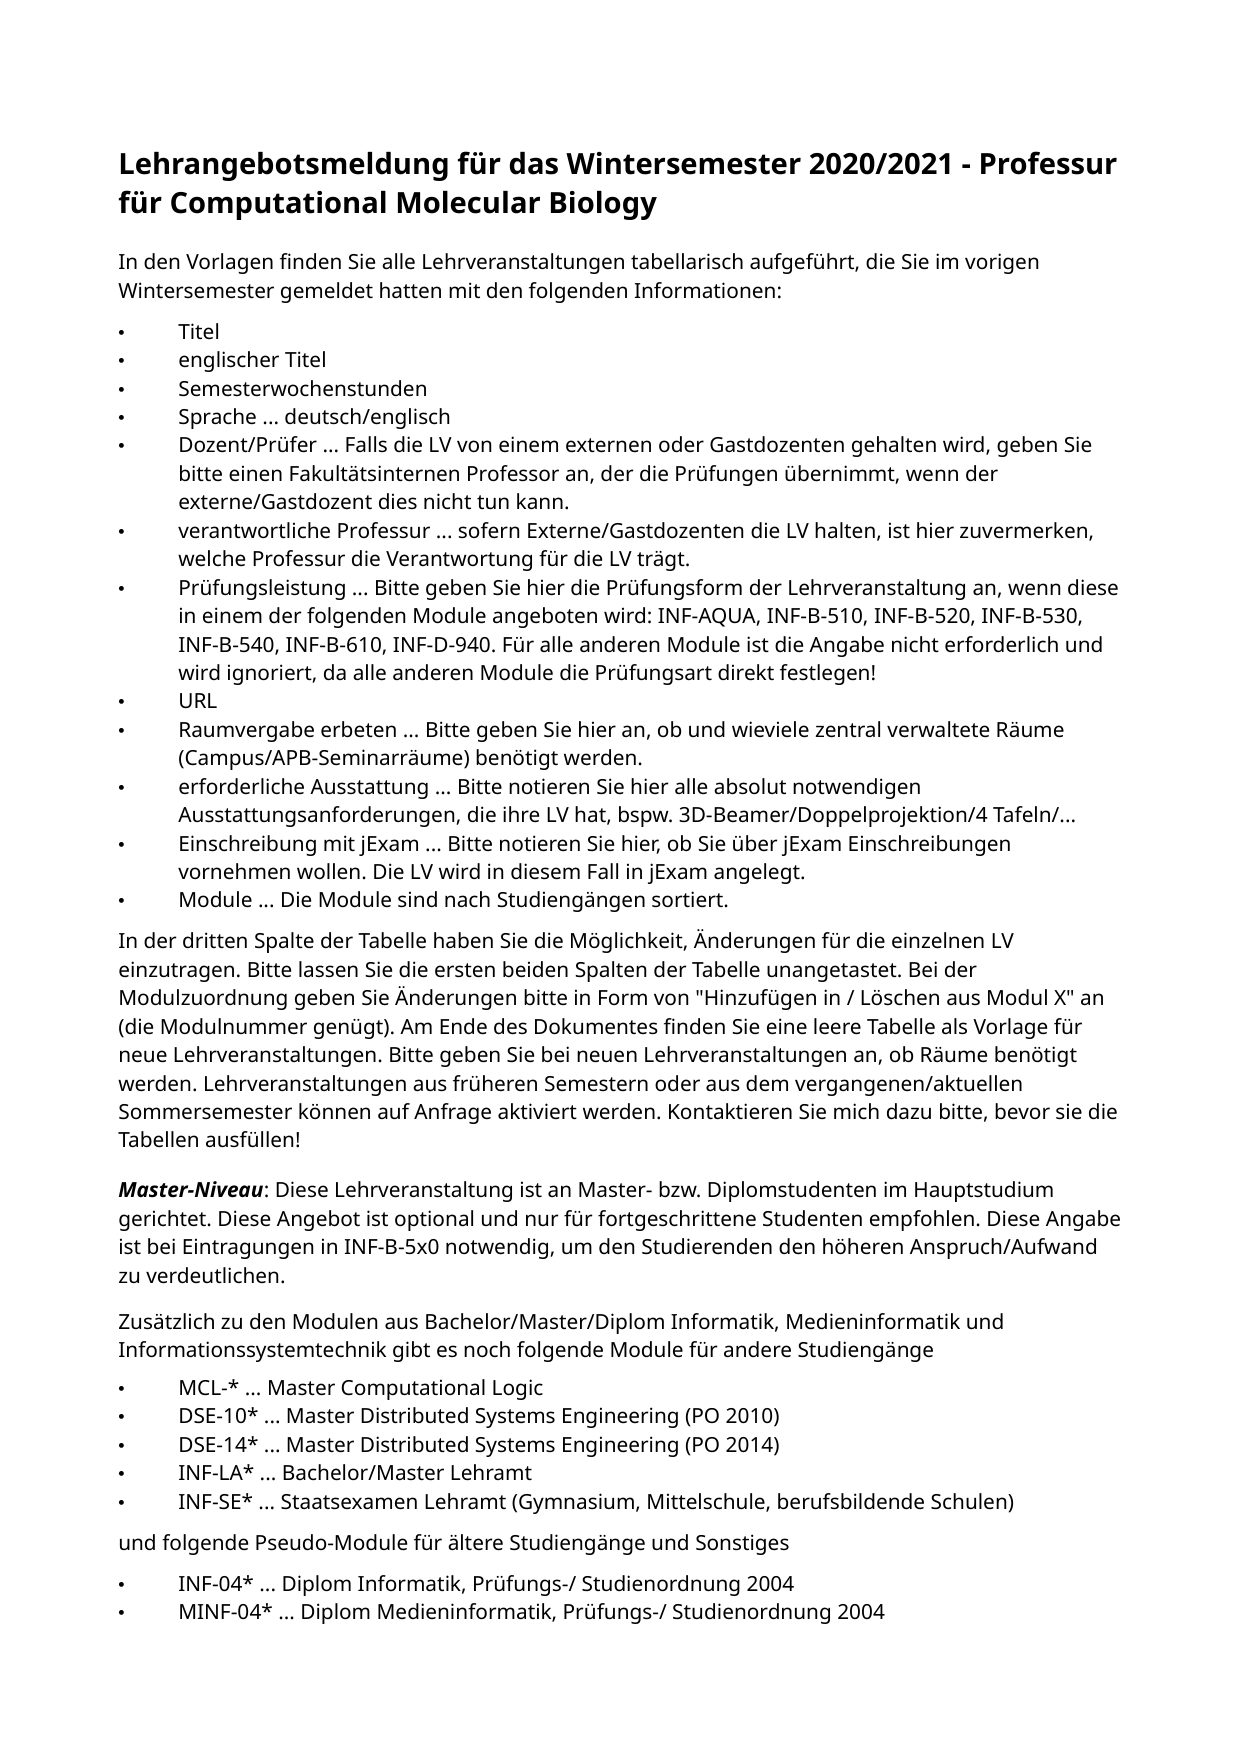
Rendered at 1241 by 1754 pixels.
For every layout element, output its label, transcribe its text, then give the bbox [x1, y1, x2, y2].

text In den Vorlagen finden Sie alle Lehrveranstaltungen tabellarisch aufgeführt, die Sie im vorigen Wintersemester gemeldet hatten mit den folgenden Informationen: [118, 247, 1122, 304]
text Master-Niveau: Diese Lehrveranstaltung ist an Master- bzw. Diplomstudenten im Hauptstudium gerichtet. Diese Angebot ist optional und nur für fortgeschrittene Studenten empfohlen. Diese Angabe ist bei Eintragungen in INF-B-5x0 notwendig, um den Studierenden den höheren Anspruch/Aufwand zu verdeutlichen. [118, 1176, 1122, 1289]
list DSE-10* ... Master Distributed Systems Engineering (PO 2010) [118, 1401, 1122, 1430]
list Einschreibung mit jExam ... Bitte notieren Sie hier, ob Sie über jExam Einschreibungen vornehmen wollen. Die LV wird in diesem Fall in jExam angelegt. [118, 829, 1122, 886]
list Dozent/Prüfer ... Falls die LV von einem externen oder Gastdozenten gehalten wird, geben Sie bitte einen Fakultätsinternen Professor an, der die Prüfungen übernimmt, wenn der externe/Gastdozent dies nicht tun kann. [118, 431, 1122, 516]
list MINF-04* ... Diplom Medieninformatik, Prüfungs-/ Studienordnung 2004 [118, 1597, 1122, 1626]
list INF-LA* ... Bachelor/Master Lehramt [118, 1458, 1122, 1487]
list verantwortliche Professur ... sofern Externe/Gastdozenten die LV halten, ist hier zuvermerken, welche Professur die Verantwortung für die LV trägt. [118, 516, 1122, 573]
text Zusätzlich zu den Modulen aus Bachelor/Master/Diplom Informatik, Medieninformatik und Informationssystemtechnik gibt es noch folgende Module für andere Studiengänge [118, 1307, 1122, 1364]
text In der dritten Spalte der Tabelle haben Sie die Möglichkeit, Änderungen für die einzelnen LV einzutragen. Bitte lassen Sie die ersten beiden Spalten der Tabelle unangetastet. Bei der Modulzuordnung geben Sie Änderungen bitte in Form von "Hinzufügen in / Löschen aus Modul X" an (die Modulnummer genügt). Am Ende des Dokumentes finden Sie eine leere Tabelle als Vorlage für neue Lehrveranstaltungen. Bitte geben Sie bei neuen Lehrveranstaltungen an, ob Räume benötigt werden. Lehrveranstaltungen aus früheren Semestern oder aus dem vergangenen/aktuellen Sommersemester können auf Anfrage aktiviert werden. Kontaktieren Sie mich dazu bitte, bevor sie die Tabellen ausfüllen! [118, 927, 1122, 1154]
list erforderliche Ausstattung ... Bitte notieren Sie hier alle absolut notwendigen Ausstattungsanforderungen, die ihre LV hat, bspw. 3D-Beamer/Doppelprojektion/4 Tafeln/... [118, 772, 1122, 829]
list URL [118, 687, 1122, 715]
list Raumvergabe erbeten ... Bitte geben Sie hier an, ob und wieviele zentral verwaltete Räume (Campus/APB-Seminarräume) benötigt werden. [118, 715, 1122, 772]
text und folgende Pseudo-Module für ältere Studiengänge und Sonstiges [118, 1528, 1122, 1556]
list DSE-14* ... Master Distributed Systems Engineering (PO 2014) [118, 1430, 1122, 1458]
list Sprache ... deutsch/englisch [118, 402, 1122, 431]
list MCL-* ... Master Computational Logic [118, 1373, 1122, 1401]
list INF-04* ... Diplom Informatik, Prüfungs-/ Studienordnung 2004 [118, 1569, 1122, 1597]
list englischer Titel [118, 345, 1122, 374]
list Titel [118, 317, 1122, 345]
list INF-SE* ... Staatsexamen Lehramt (Gymnasium, Mittelschule, berufsbildende Schulen) [118, 1487, 1122, 1515]
subtitle Lehrangebotsmeldung für das Wintersemester 2020/2021 - Professur für Computational Molecular Biology [118, 143, 1122, 222]
list Prüfungsleistung ... Bitte geben Sie hier die Prüfungsform der Lehrveranstaltung an, wenn diese in einem der folgenden Module angeboten wird: INF-AQUA, INF-B-510, INF-B-520, INF-B-530, INF-B-540, INF-B-610, INF-D-940. Für alle anderen Module ist die Angabe nicht erforderlich und wird ignoriert, da alle anderen Module die Prüfungsart direkt festlegen! [118, 573, 1122, 687]
list Semesterwochenstunden [118, 374, 1122, 402]
list Module ... Die Module sind nach Studiengängen sortiert. [118, 886, 1122, 914]
